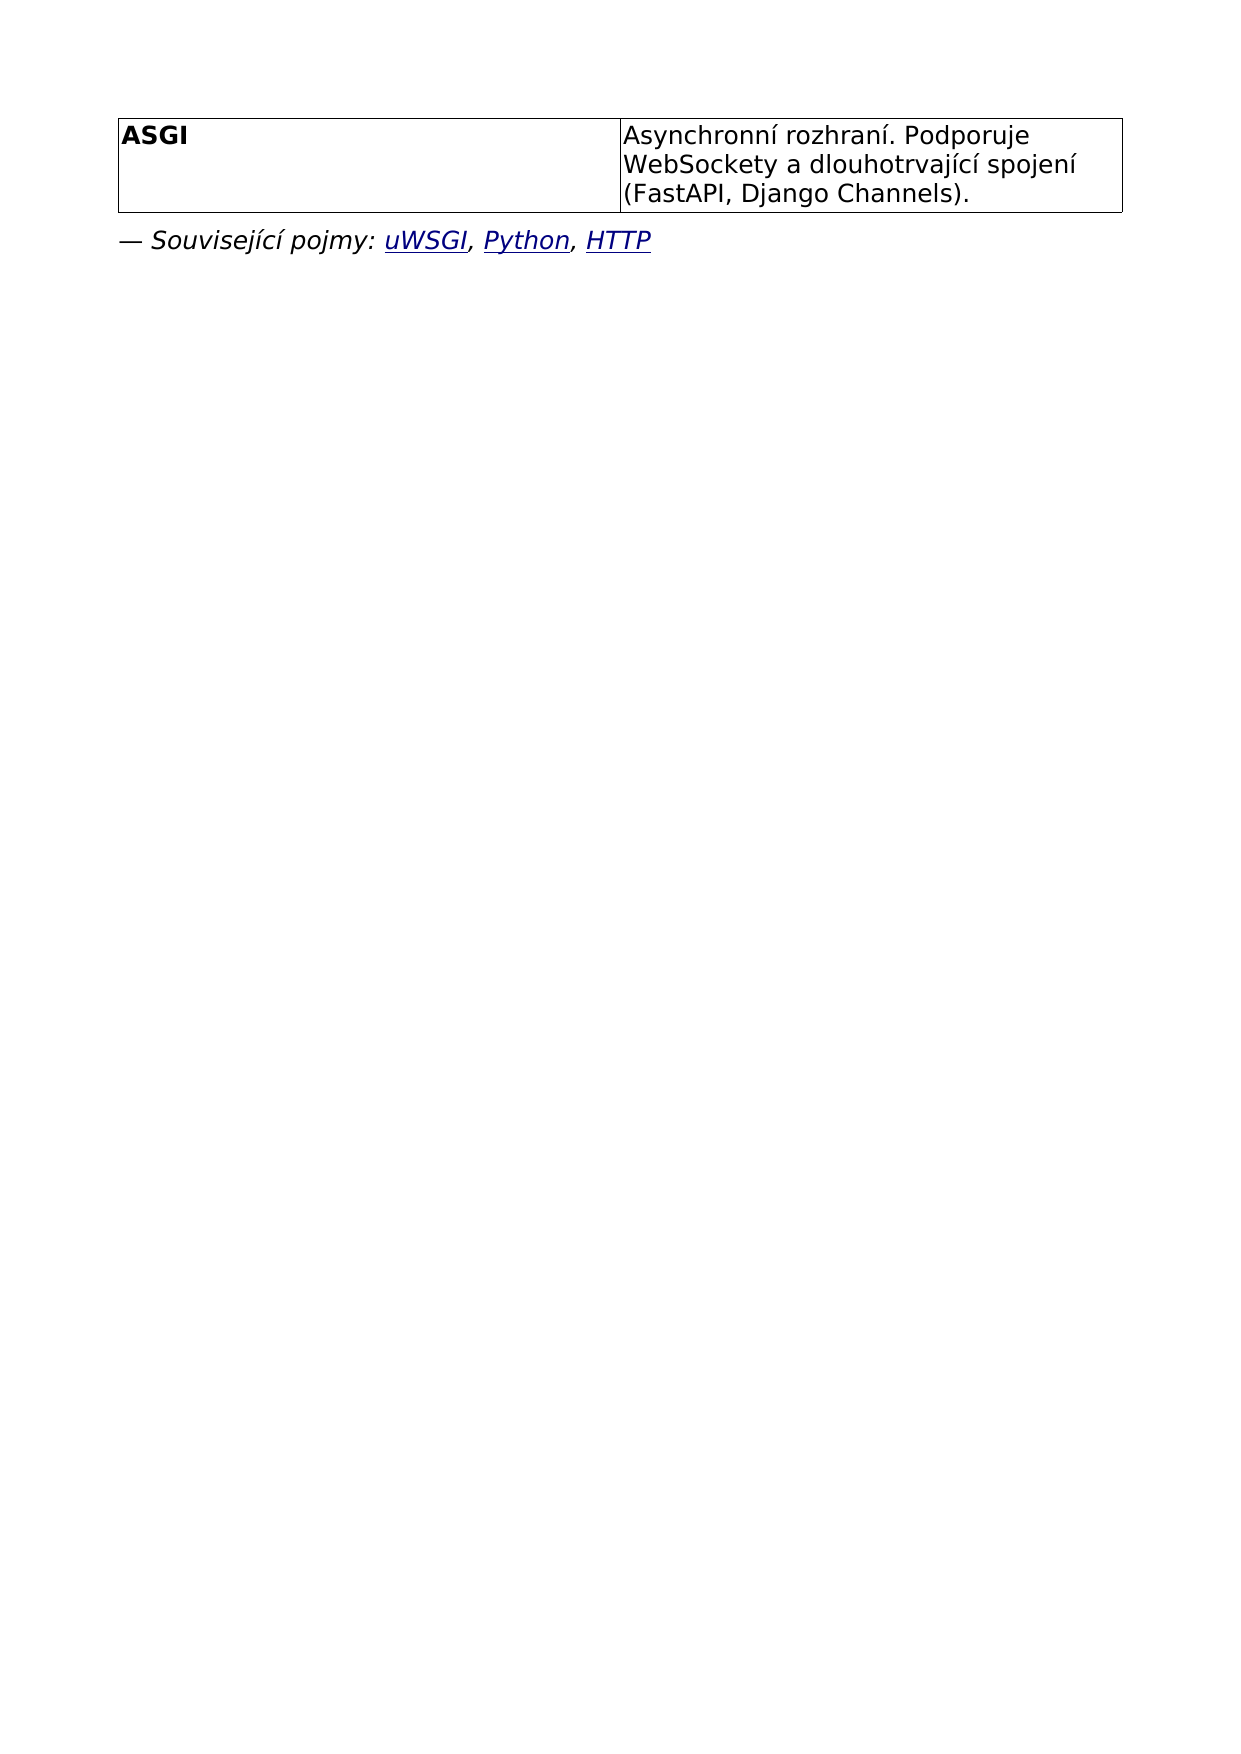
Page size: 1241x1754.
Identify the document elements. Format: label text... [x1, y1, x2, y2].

text — Související pojmy: uWSGI, Python, HTTP [118, 226, 1122, 256]
table_cell Asynchronní rozhraní. Podporuje WebSockety a dlouhotrvající spojení (FastAPI, Django Channels). [621, 119, 1122, 212]
table_cell ASGI [119, 119, 620, 212]
